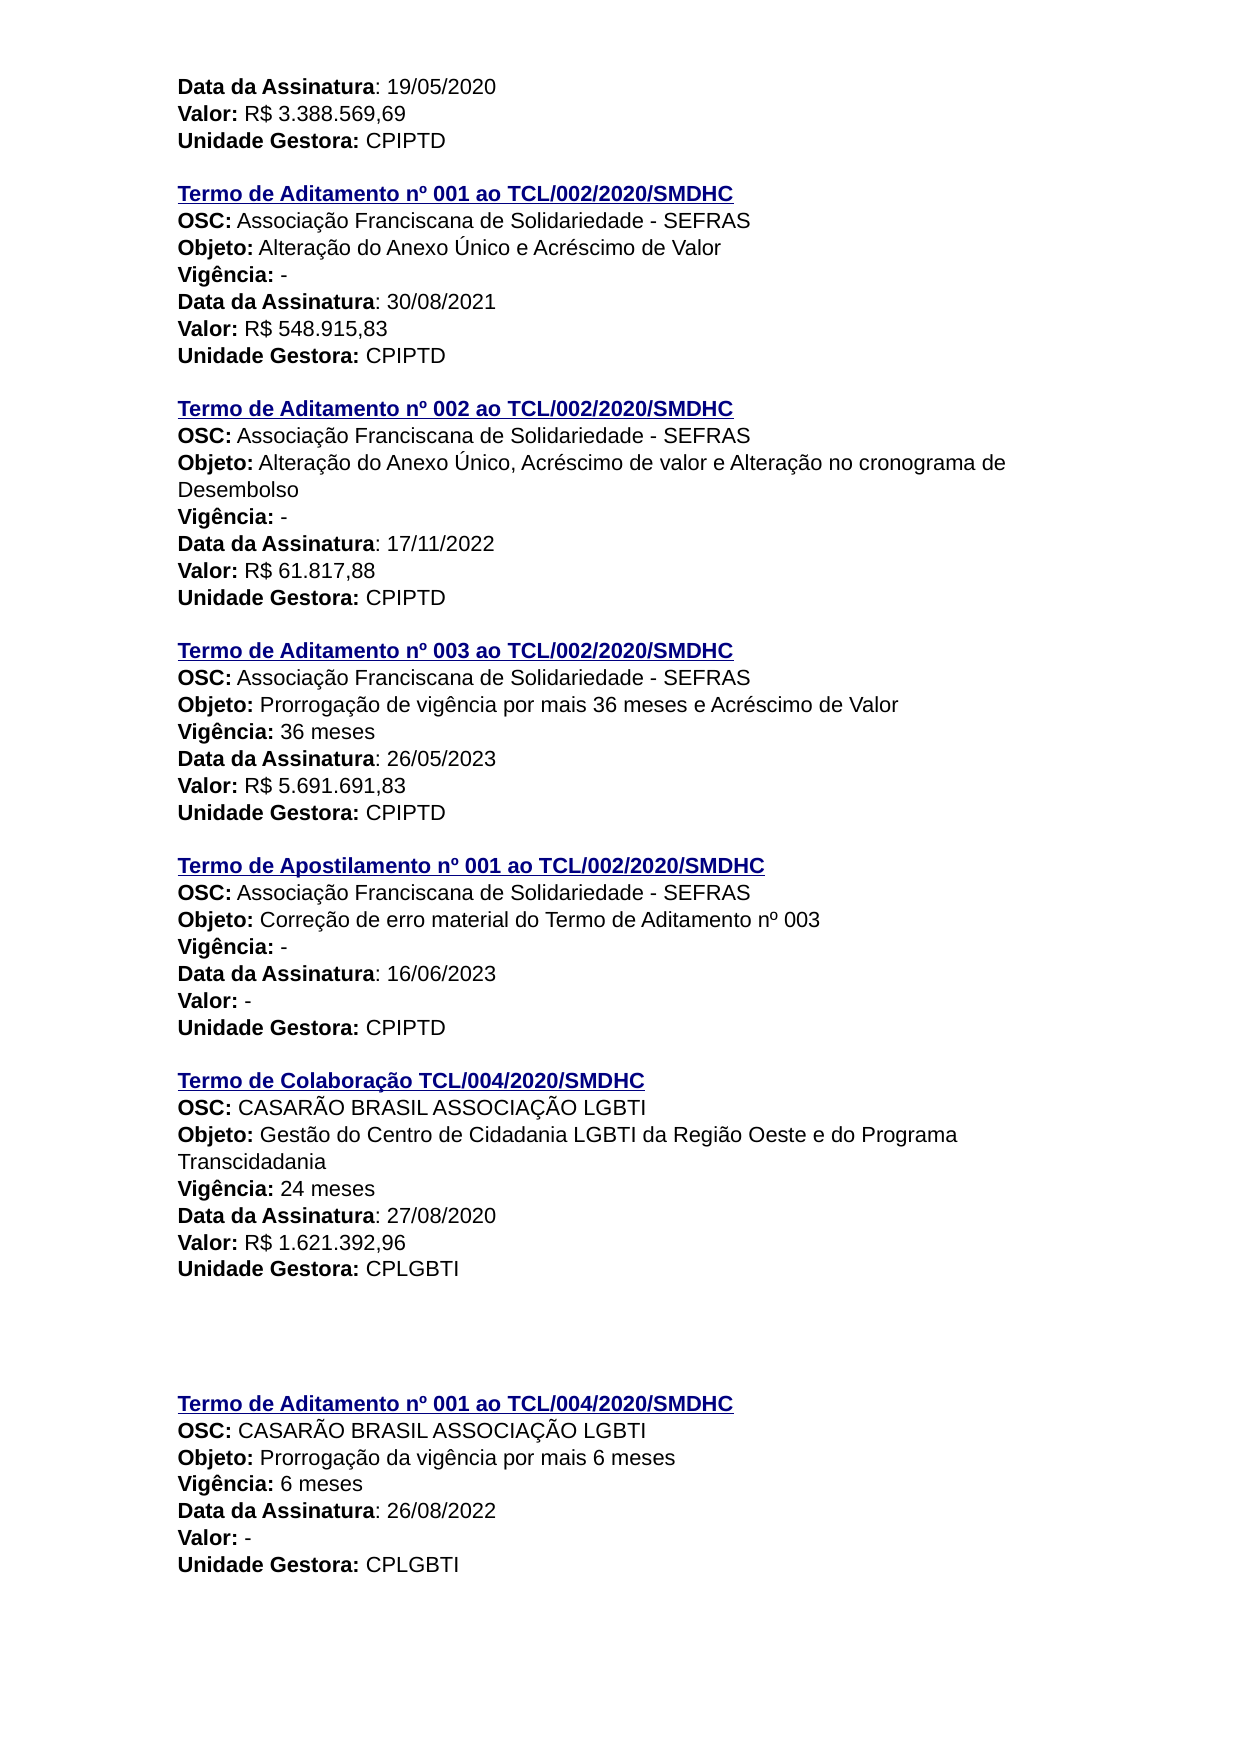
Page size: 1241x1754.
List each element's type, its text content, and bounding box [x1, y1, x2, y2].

text Termo de Aditamento nº 001 ao TCL/002/2020/SMDHC [177, 181, 1063, 207]
text Valor: - [177, 1525, 1063, 1550]
text Vigência: 36 meses [177, 719, 1063, 744]
text Data da Assinatura: 19/05/2020 [177, 74, 1063, 99]
text Unidade Gestora: CPIPTD [177, 1014, 1063, 1040]
text Objeto: Prorrogação da vigência por mais 6 meses [177, 1444, 1063, 1470]
text Data da Assinatura: 17/11/2022 [177, 531, 1063, 556]
text Unidade Gestora: CPIPTD [177, 799, 1063, 825]
text Unidade Gestora: CPLGBTI [177, 1256, 1063, 1282]
text OSC: Associação Franciscana de Solidariedade - SEFRAS [177, 880, 1063, 905]
text OSC: Associação Franciscana de Solidariedade - SEFRAS [177, 208, 1063, 233]
text Data da Assinatura: 30/08/2021 [177, 289, 1063, 314]
text Valor: R$ 5.691.691,83 [177, 773, 1063, 798]
text Unidade Gestora: CPIPTD [177, 584, 1063, 610]
text Unidade Gestora: CPIPTD [177, 128, 1063, 153]
text Vigência: 24 meses [177, 1176, 1063, 1201]
text Data da Assinatura: 16/06/2023 [177, 961, 1063, 986]
text Valor: R$ 1.621.392,96 [177, 1229, 1063, 1255]
text Valor: R$ 548.915,83 [177, 316, 1063, 341]
text Objeto: Alteração do Anexo Único e Acréscimo de Valor [177, 235, 1063, 260]
text Vigência: 6 meses [177, 1471, 1063, 1497]
text Data da Assinatura: 26/08/2022 [177, 1498, 1063, 1523]
text OSC: CASARÃO BRASIL ASSOCIAÇÃO LGBTI [177, 1095, 1063, 1120]
text Valor: R$ 3.388.569,69 [177, 101, 1063, 126]
text Objeto: Correção de erro material do Termo de Aditamento nº 003 [177, 907, 1063, 932]
text Valor: - [177, 988, 1063, 1013]
text Objeto: Alteração do Anexo Único, Acréscimo de valor e Alteração no cronograma de Desembolso [177, 450, 1063, 502]
text Data da Assinatura: 26/05/2023 [177, 746, 1063, 771]
text OSC: Associação Franciscana de Solidariedade - SEFRAS [177, 423, 1063, 448]
text Valor: R$ 61.817,88 [177, 558, 1063, 583]
text Termo de Aditamento nº 003 ao TCL/002/2020/SMDHC [177, 638, 1063, 663]
text OSC: Associação Franciscana de Solidariedade - SEFRAS [177, 665, 1063, 690]
text Vigência: - [177, 934, 1063, 959]
text Termo de Aditamento nº 001 ao TCL/004/2020/SMDHC [177, 1391, 1063, 1416]
text Objeto: Gestão do Centro de Cidadania LGBTI da Região Oeste e do Programa Transcidadania [177, 1122, 1063, 1174]
text Vigência: - [177, 504, 1063, 529]
text Data da Assinatura: 27/08/2020 [177, 1203, 1063, 1228]
text Objeto: Prorrogação de vigência por mais 36 meses e Acréscimo de Valor [177, 692, 1063, 717]
text Termo de Colaboração TCL/004/2020/SMDHC [177, 1068, 1063, 1093]
text Unidade Gestora: CPIPTD [177, 343, 1063, 368]
text Termo de Apostilamento nº 001 ao TCL/002/2020/SMDHC [177, 853, 1063, 878]
text OSC: CASARÃO BRASIL ASSOCIAÇÃO LGBTI [177, 1418, 1063, 1443]
text Unidade Gestora: CPLGBTI [177, 1552, 1063, 1577]
text Termo de Aditamento nº 002 ao TCL/002/2020/SMDHC [177, 396, 1063, 422]
text Vigência: - [177, 262, 1063, 287]
